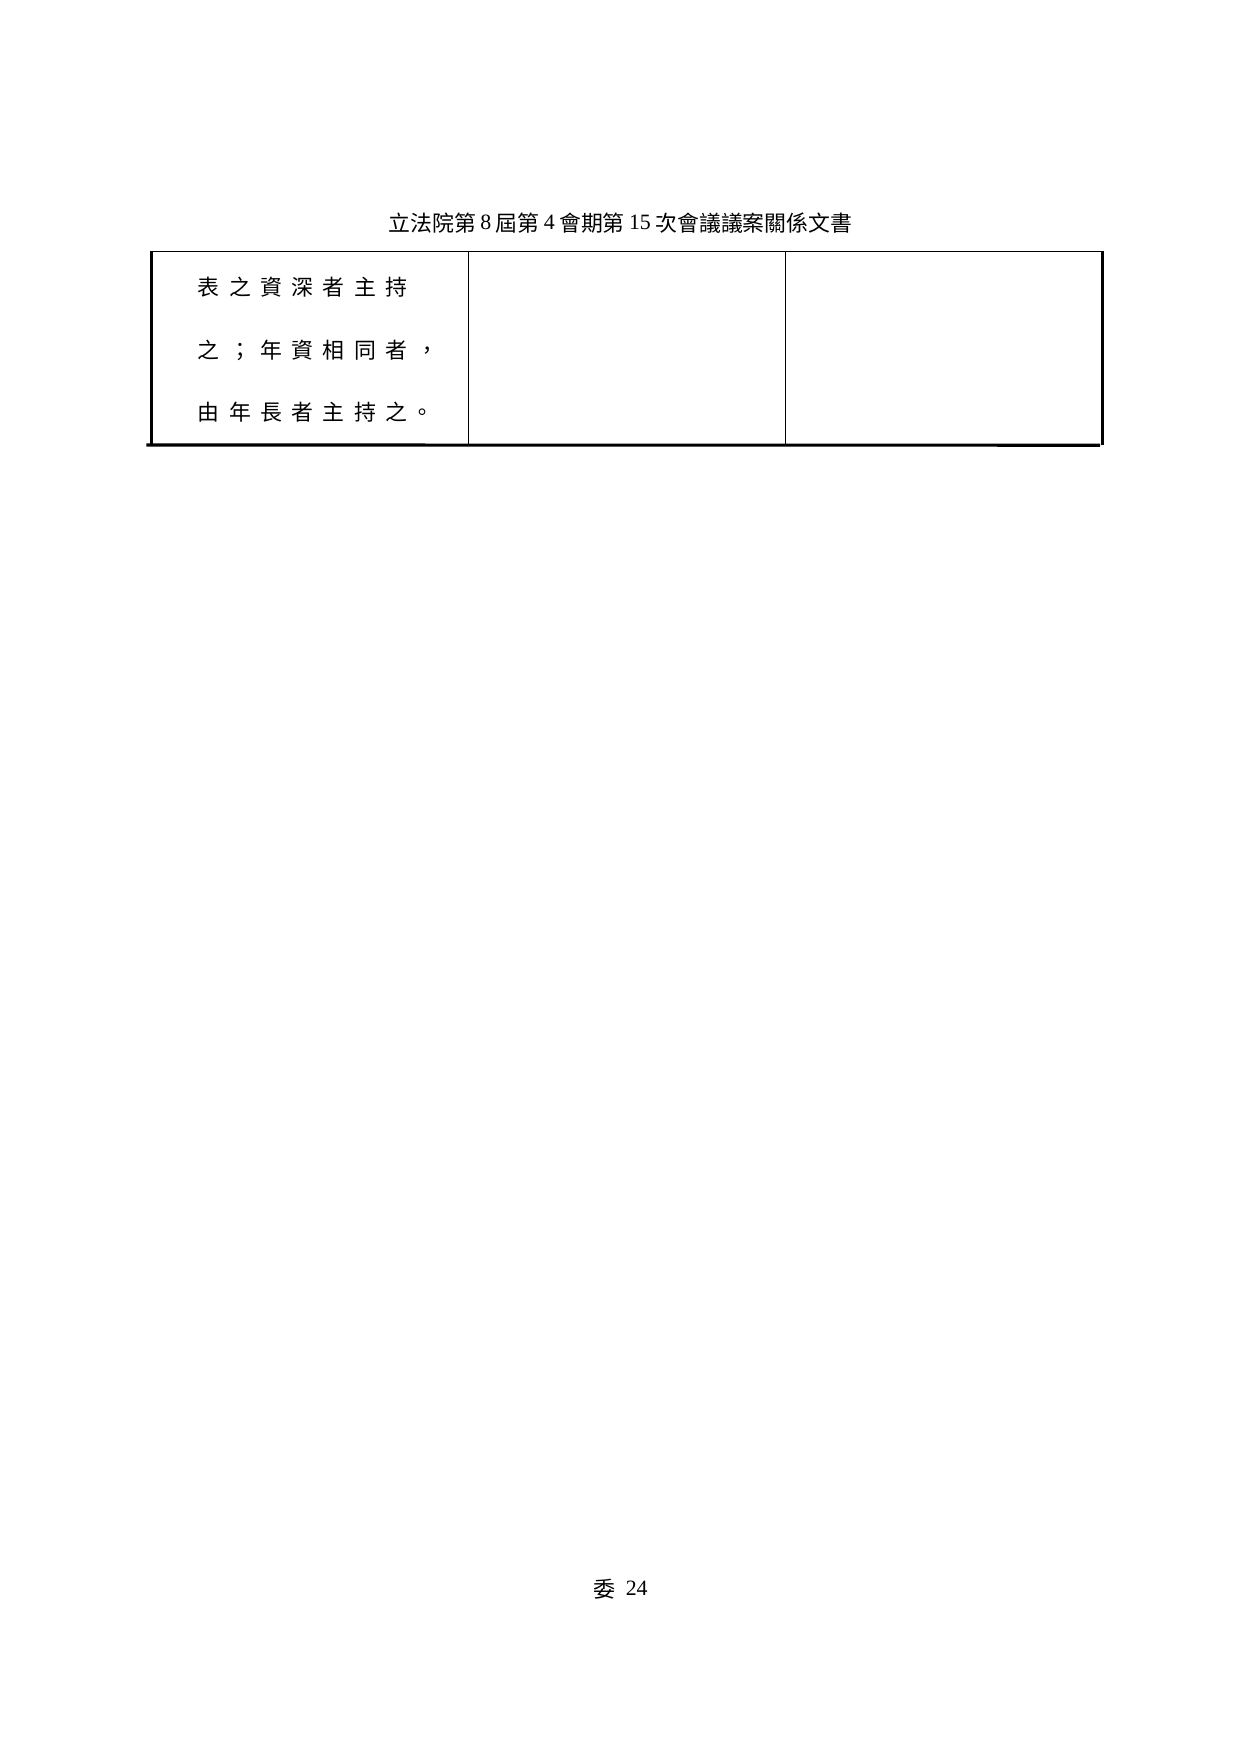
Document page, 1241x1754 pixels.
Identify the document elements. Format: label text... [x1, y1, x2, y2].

table_cell [786, 252, 1101, 443]
table_cell 表之資深者主持之；年資相同者，由年長者主持之。 [153, 252, 468, 443]
table_cell [469, 252, 785, 443]
